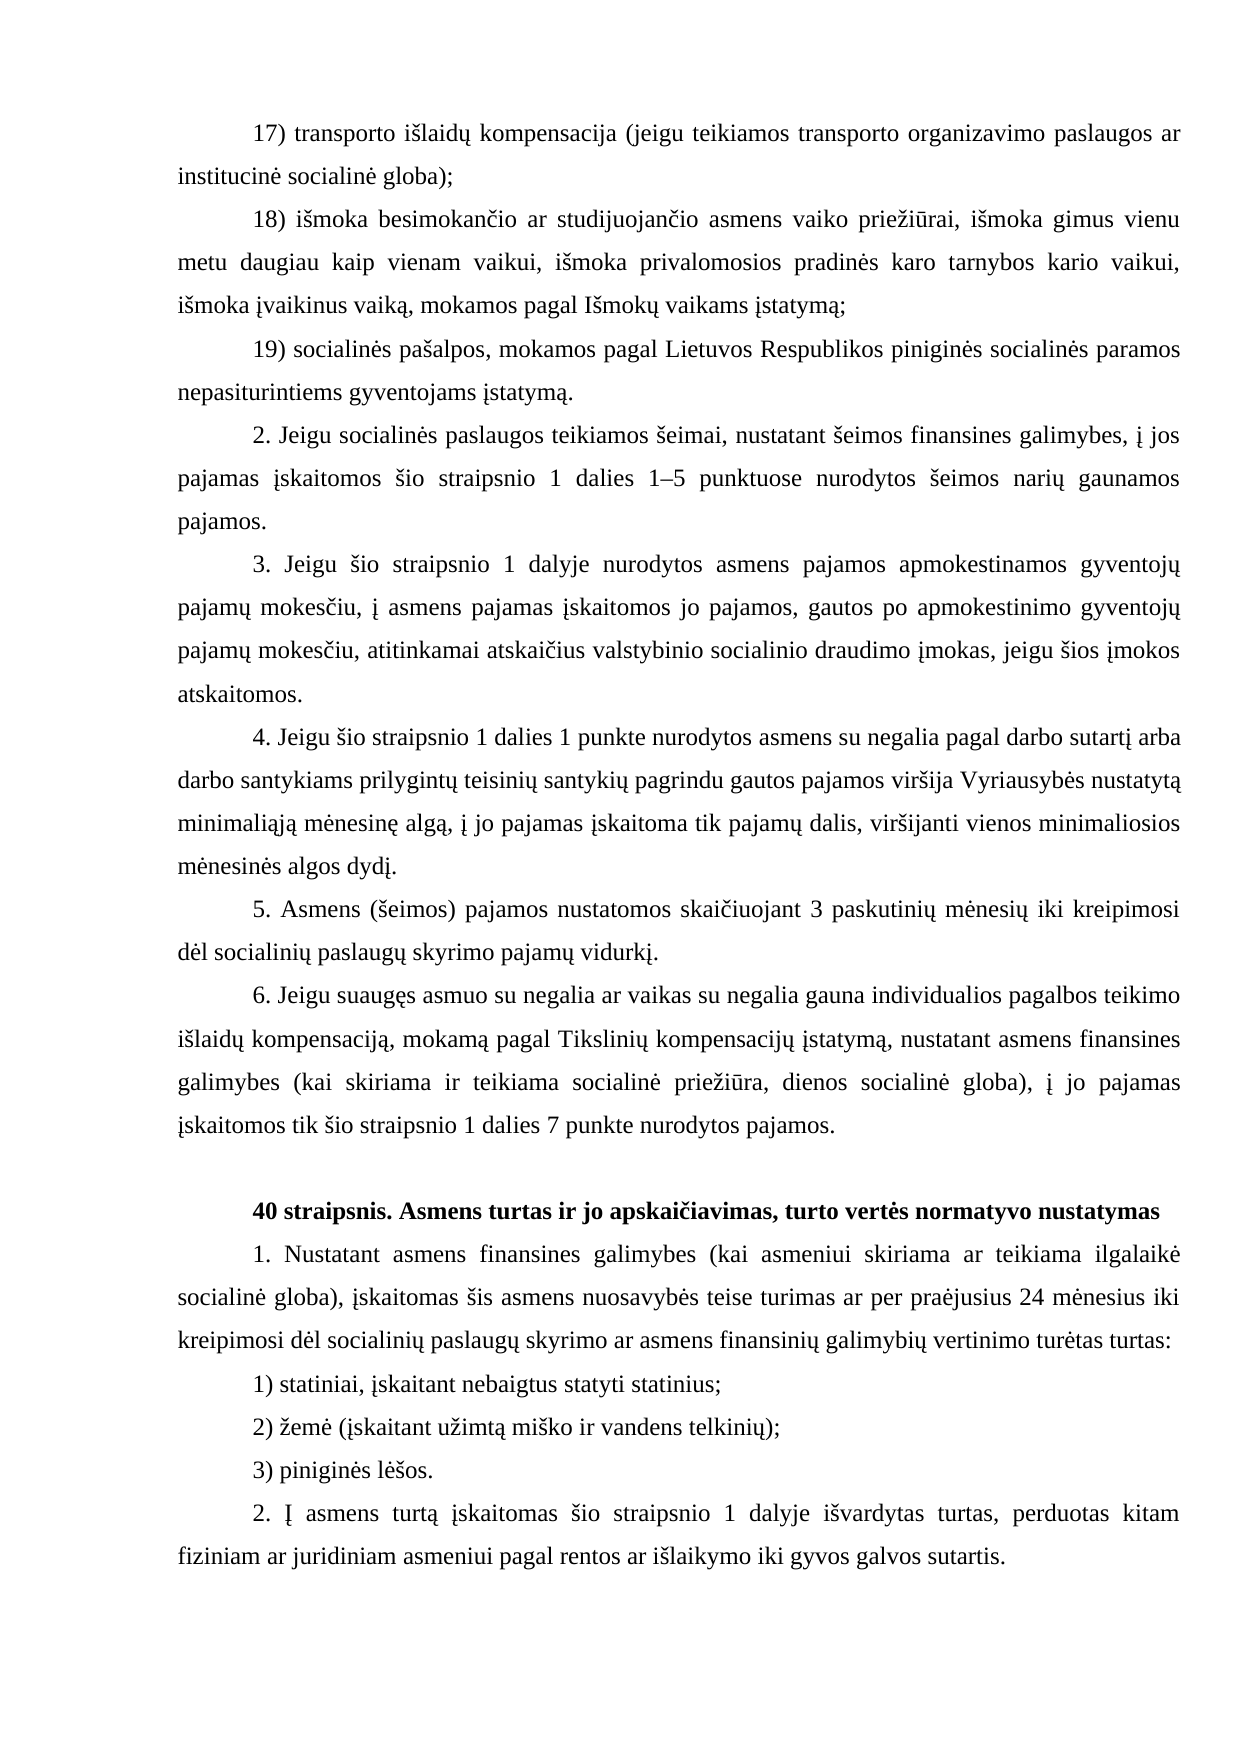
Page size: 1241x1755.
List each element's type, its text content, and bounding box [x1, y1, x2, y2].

text 2. Jeigu socialinės paslaugos teikiamos šeimai, nustatant šeimos finansines galimybes, į jos pajamas įskaitomos šio straipsnio 1 dalies 1–5 punktuose nurodytos šeimos narių gaunamos pajamos. [177, 420, 1181, 535]
text 5. Asmens (šeimos) pajamos nustatomos skaičiuojant 3 paskutinių mėnesių iki kreipimosi dėl socialinių paslaugų skyrimo pajamų vidurkį. [177, 894, 1181, 966]
text 17) transporto išlaidų kompensacija (jeigu teikiamos transporto organizavimo paslaugos ar institucinė socialinė globa); [177, 118, 1181, 190]
text 3) piniginės lėšos. [177, 1455, 1181, 1484]
text 3. Jeigu šio straipsnio 1 dalyje nurodytos asmens pajamos apmokestinamos gyventojų pajamų mokesčiu, į asmens pajamas įskaitomos jo pajamos, gautos po apmokestinimo gyventojų pajamų mokesčiu, atitinkamai atskaičius valstybinio socialinio draudimo įmokas, jeigu šios įmokos atskaitomos. [177, 549, 1181, 707]
text 1. Nustatant asmens finansines galimybes (kai asmeniui skiriama ar teikiama ilgalaikė socialinė globa), įskaitomas šis asmens nuosavybės teise turimas ar per praėjusius 24 mėnesius iki kreipimosi dėl socialinių paslaugų skyrimo ar asmens finansinių galimybių vertinimo turėtas turtas: [177, 1239, 1181, 1354]
text 2. Į asmens turtą įskaitomas šio straipsnio 1 dalyje išvardytas turtas, perduotas kitam fiziniam ar juridiniam asmeniui pagal rentos ar išlaikymo iki gyvos galvos sutartis. [177, 1498, 1181, 1570]
text 18) išmoka besimokančio ar studijuojančio asmens vaiko priežiūrai, išmoka gimus vienu metu daugiau kaip vienam vaikui, išmoka privalomosios pradinės karo tarnybos kario vaikui, išmoka įvaikinus vaiką, mokamos pagal Išmokų vaikams įstatymą; [177, 204, 1181, 319]
text 2) žemė (įskaitant užimtą miško ir vandens telkinių); [177, 1412, 1181, 1441]
text 1) statiniai, įskaitant nebaigtus statyti statinius; [177, 1369, 1181, 1397]
text 4. Jeigu šio straipsnio 1 dalies 1 punkte nurodytos asmens su negalia pagal darbo sutartį arba darbo santykiams prilygintų teisinių santykių pagrindu gautos pajamos viršija Vyriausybės nustatytą minimaliąją mėnesinę algą, į jo pajamas įskaitoma tik pajamų dalis, viršijanti vienos minimaliosios mėnesinės algos dydį. [177, 722, 1181, 880]
text 19) socialinės pašalpos, mokamos pagal Lietuvos Respublikos piniginės socialinės paramos nepasiturintiems gyventojams įstatymą. [177, 334, 1181, 406]
text 40 straipsnis. Asmens turtas ir jo apskaičiavimas, turto vertės normatyvo nustatymas [177, 1196, 1181, 1225]
text 6. Jeigu suaugęs asmuo su negalia ar vaikas su negalia gauna individualios pagalbos teikimo išlaidų kompensaciją, mokamą pagal Tikslinių kompensacijų įstatymą, nustatant asmens finansines galimybes (kai skiriama ir teikiama socialinė priežiūra, dienos socialinė globa), į jo pajamas įskaitomos tik šio straipsnio 1 dalies 7 punkte nurodytos pajamos. [177, 981, 1181, 1139]
